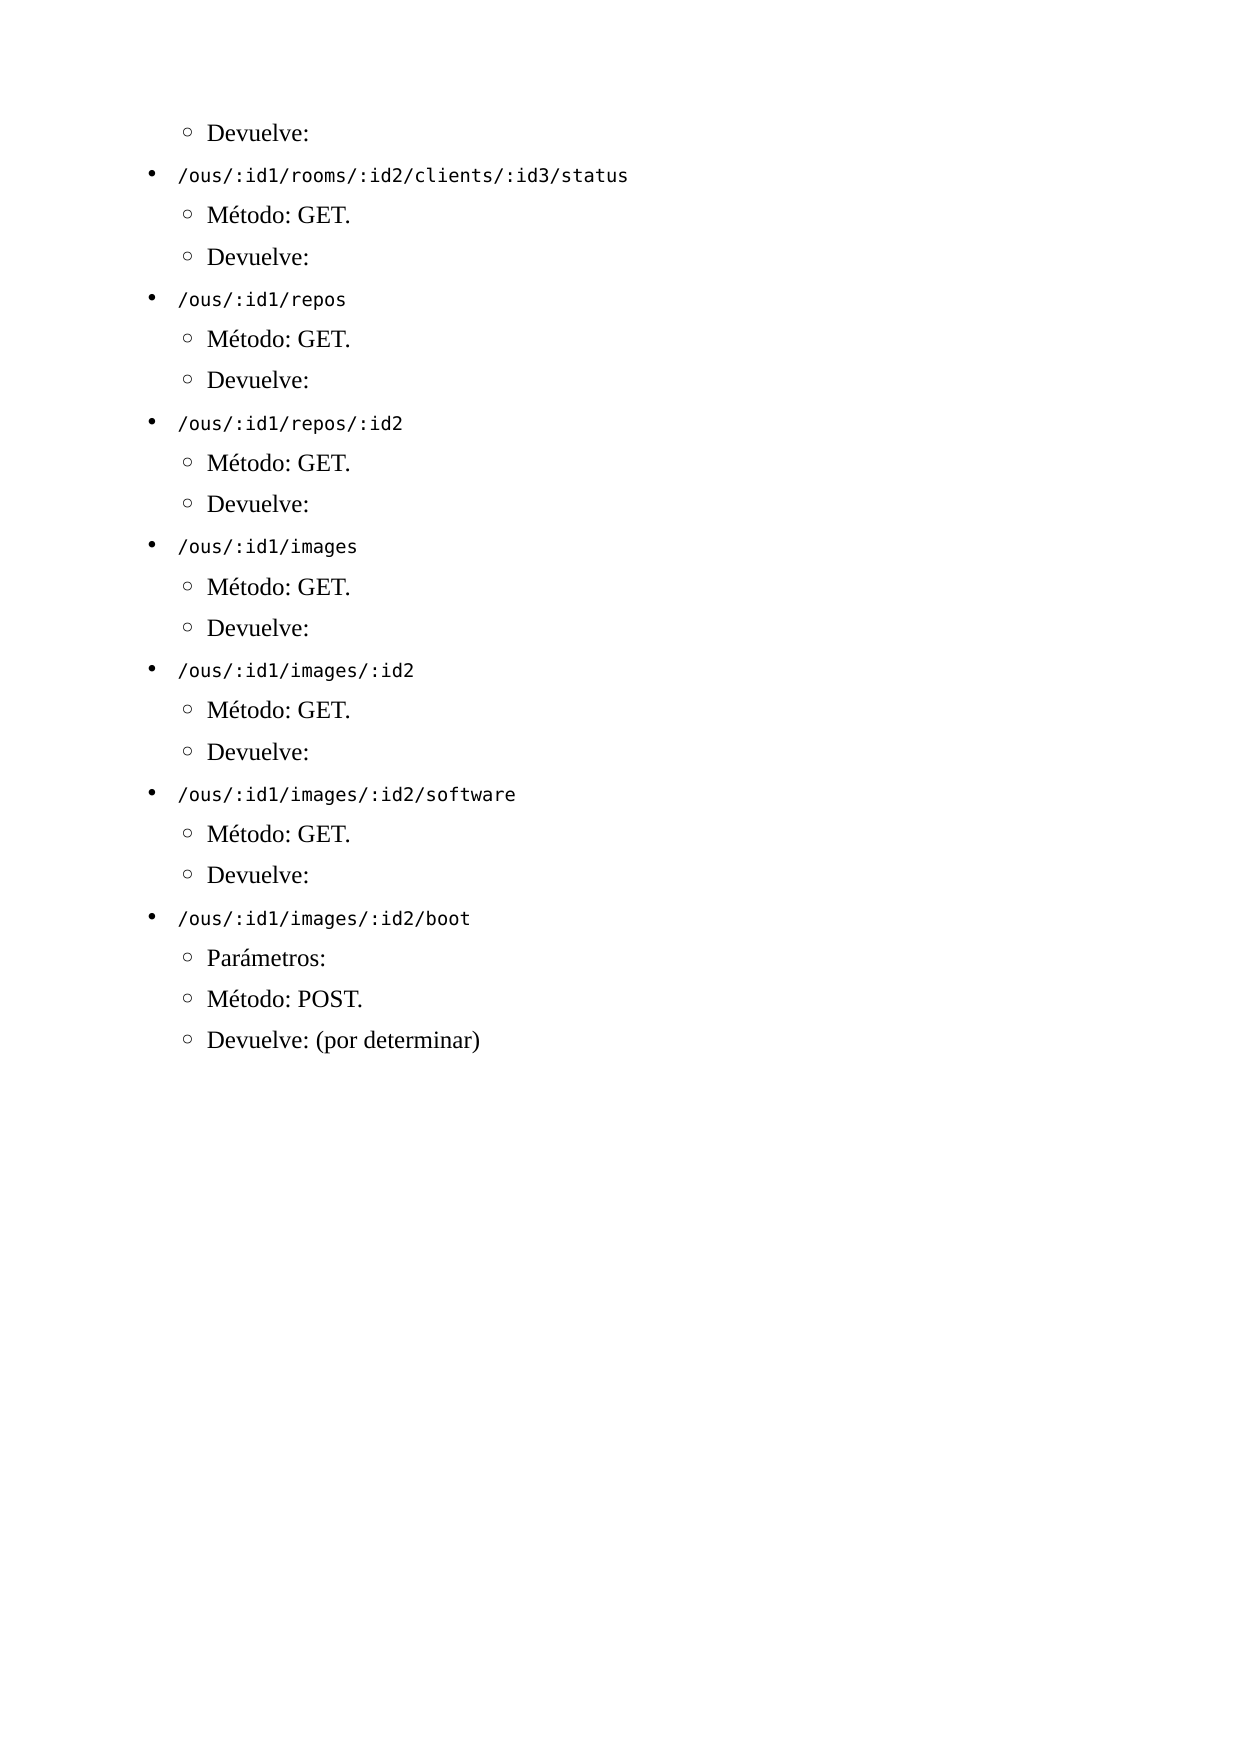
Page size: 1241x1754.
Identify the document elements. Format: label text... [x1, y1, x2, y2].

list Parámetros: [177, 943, 1122, 972]
list /ous/:id1/rooms/:id2/clients/:id3/status [148, 159, 1122, 188]
list Devuelve: (por determinar) [177, 1026, 1122, 1054]
list Método: GET. [177, 324, 1122, 353]
list Devuelve: [177, 737, 1122, 766]
list Método: GET. [177, 572, 1122, 601]
list /ous/:id1/images/:id2/boot [148, 902, 1122, 931]
list /ous/:id1/images/:id2/software [148, 778, 1122, 807]
list Método: GET. [177, 696, 1122, 724]
list /ous/:id1/images/:id2 [148, 654, 1122, 683]
list Devuelve: [177, 118, 1122, 147]
list Devuelve: [177, 489, 1122, 518]
list Devuelve: [177, 861, 1122, 889]
list Método: POST. [177, 984, 1122, 1013]
list Método: GET. [177, 819, 1122, 848]
list /ous/:id1/images [148, 531, 1122, 559]
list Devuelve: [177, 242, 1122, 271]
list Devuelve: [177, 613, 1122, 642]
list Devuelve: [177, 366, 1122, 394]
list Método: GET. [177, 448, 1122, 477]
list Método: GET. [177, 201, 1122, 229]
list /ous/:id1/repos [148, 283, 1122, 312]
list /ous/:id1/repos/:id2 [148, 407, 1122, 436]
